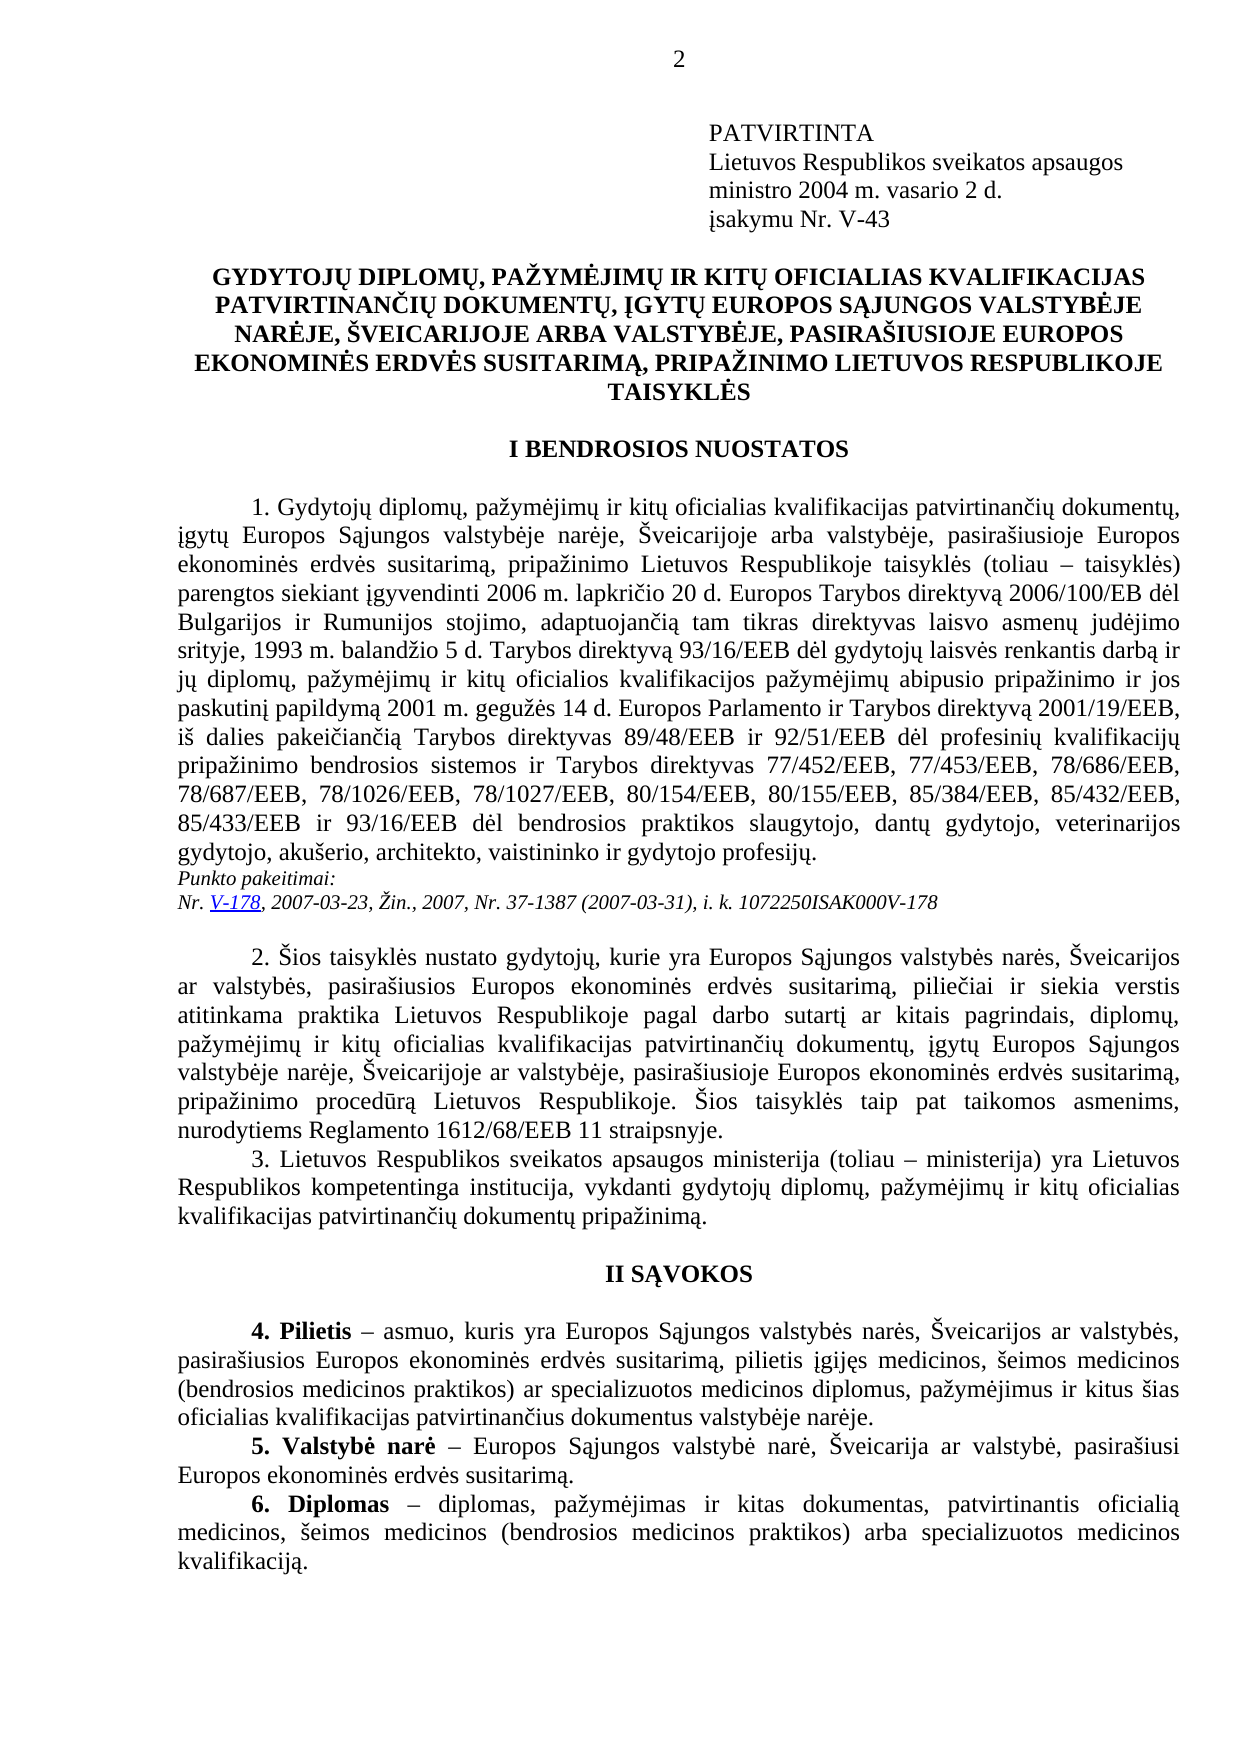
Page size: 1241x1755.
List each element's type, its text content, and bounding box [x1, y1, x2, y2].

text ministro 2004 m. vasario 2 d. [177, 176, 1181, 204]
text 3. Lietuvos Respublikos sveikatos apsaugos ministerija (toliau – ministerija) yra Lietuvos Respublikos kompetentinga institucija, vykdanti gydytojų diplomų, pažymėjimų ir kitų oficialias kvalifikacijas patvirtinančių dokumentų pripažinimą. [177, 1144, 1181, 1230]
text 2. Šios taisyklės nustato gydytojų, kurie yra Europos Sąjungos valstybės narės, Šveicarijos ar valstybės, pasirašiusios Europos ekonominės erdvės susitarimą, piliečiai ir siekia verstis atitinkama praktika Lietuvos Respublikoje pagal darbo sutartį ar kitais pagrindais, diplomų, pažymėjimų ir kitų oficialias kvalifikacijas patvirtinančių dokumentų, įgytų Europos Sąjungos valstybėje narėje, Šveicarijoje ar valstybėje, pasirašiusioje Europos ekonominės erdvės susitarimą, pripažinimo procedūrą Lietuvos Respublikoje. Šios taisyklės taip pat taikomos asmenims, nurodytiems Reglamento 1612/68/EEB 11 straipsnyje. [177, 942, 1181, 1144]
text GYDYTOJŲ DIPLOMŲ, PAŽYMĖJIMŲ IR KITŲ OFICIALIAS KVALIFIKACIJAS PATVIRTINANČIŲ DOKUMENTŲ, ĮGYTŲ EUROPOS SĄJUNGOS VALSTYBĖJE NARĖJE, ŠVEICARIJOJE ARBA VALSTYBĖJE, PASIRAŠIUSIOJE EUROPOS EKONOMINĖS ERDVĖS SUSITARIMĄ, PRIPAŽINIMO LIETUVOS RESPUBLIKOJE TAISYKLĖS [177, 262, 1181, 406]
text 4. Pilietis – asmuo, kuris yra Europos Sąjungos valstybės narės, Šveicarijos ar valstybės, pasirašiusios Europos ekonominės erdvės susitarimą, pilietis įgijęs medicinos, šeimos medicinos (bendrosios medicinos praktikos) ar specializuotos medicinos diplomus, pažymėjimus ir kitus šias oficialias kvalifikacijas patvirtinančius dokumentus valstybėje narėje. [177, 1316, 1181, 1431]
text įsakymu Nr. V-43 [177, 204, 1181, 233]
text Punkto pakeitimai: [177, 866, 1181, 890]
text Lietuvos Respublikos sveikatos apsaugos [177, 147, 1181, 176]
text Nr. V-178, 2007-03-23, Žin., 2007, Nr. 37-1387 (2007-03-31), i. k. 1072250ISAK000V-178 [177, 890, 1181, 914]
text II SĄVOKOS [177, 1259, 1181, 1287]
text I BENDROSIOS NUOSTATOS [177, 434, 1181, 463]
text 1. Gydytojų diplomų, pažymėjimų ir kitų oficialias kvalifikacijas patvirtinančių dokumentų, įgytų Europos Sąjungos valstybėje narėje, Šveicarijoje arba valstybėje, pasirašiusioje Europos ekonominės erdvės susitarimą, pripažinimo Lietuvos Respublikoje taisyklės (toliau – taisyklės) parengtos siekiant įgyvendinti 2006 m. lapkričio 20 d. Europos Tarybos direktyvą 2006/100/EB dėl Bulgarijos ir Rumunijos stojimo, adaptuojančią tam tikras direktyvas laisvo asmenų judėjimo srityje, 1993 m. balandžio 5 d. Tarybos direktyvą 93/16/EEB dėl gydytojų laisvės renkantis darbą ir jų diplomų, pažymėjimų ir kitų oficialios kvalifikacijos pažymėjimų abipusio pripažinimo ir jos paskutinį papildymą 2001 m. gegužės 14 d. Europos Parlamento ir Tarybos direktyvą 2001/19/EEB, iš dalies pakeičiančią Tarybos direktyvas 89/48/EEB ir 92/51/EEB dėl profesinių kvalifikacijų pripažinimo bendrosios sistemos ir Tarybos direktyvas 77/452/EEB, 77/453/EEB, 78/686/EEB, 78/687/EEB, 78/1026/EEB, 78/1027/EEB, 80/154/EEB, 80/155/EEB, 85/384/EEB, 85/432/EEB, 85/433/EEB ir 93/16/EEB dėl bendrosios praktikos slaugytojo, dantų gydytojo, veterinarijos gydytojo, akušerio, architekto, vaistininko ir gydytojo profesijų. [177, 492, 1181, 866]
text 5. Valstybė narė – Europos Sąjungos valstybė narė, Šveicarija ar valstybė, pasirašiusi Europos ekonominės erdvės susitarimą. [177, 1431, 1181, 1489]
text PATVIRTINTA [709, 118, 1181, 147]
text 6. Diplomas – diplomas, pažymėjimas ir kitas dokumentas, patvirtinantis oficialią medicinos, šeimos medicinos (bendrosios medicinos praktikos) arba specializuotos medicinos kvalifikaciją. [177, 1489, 1181, 1575]
